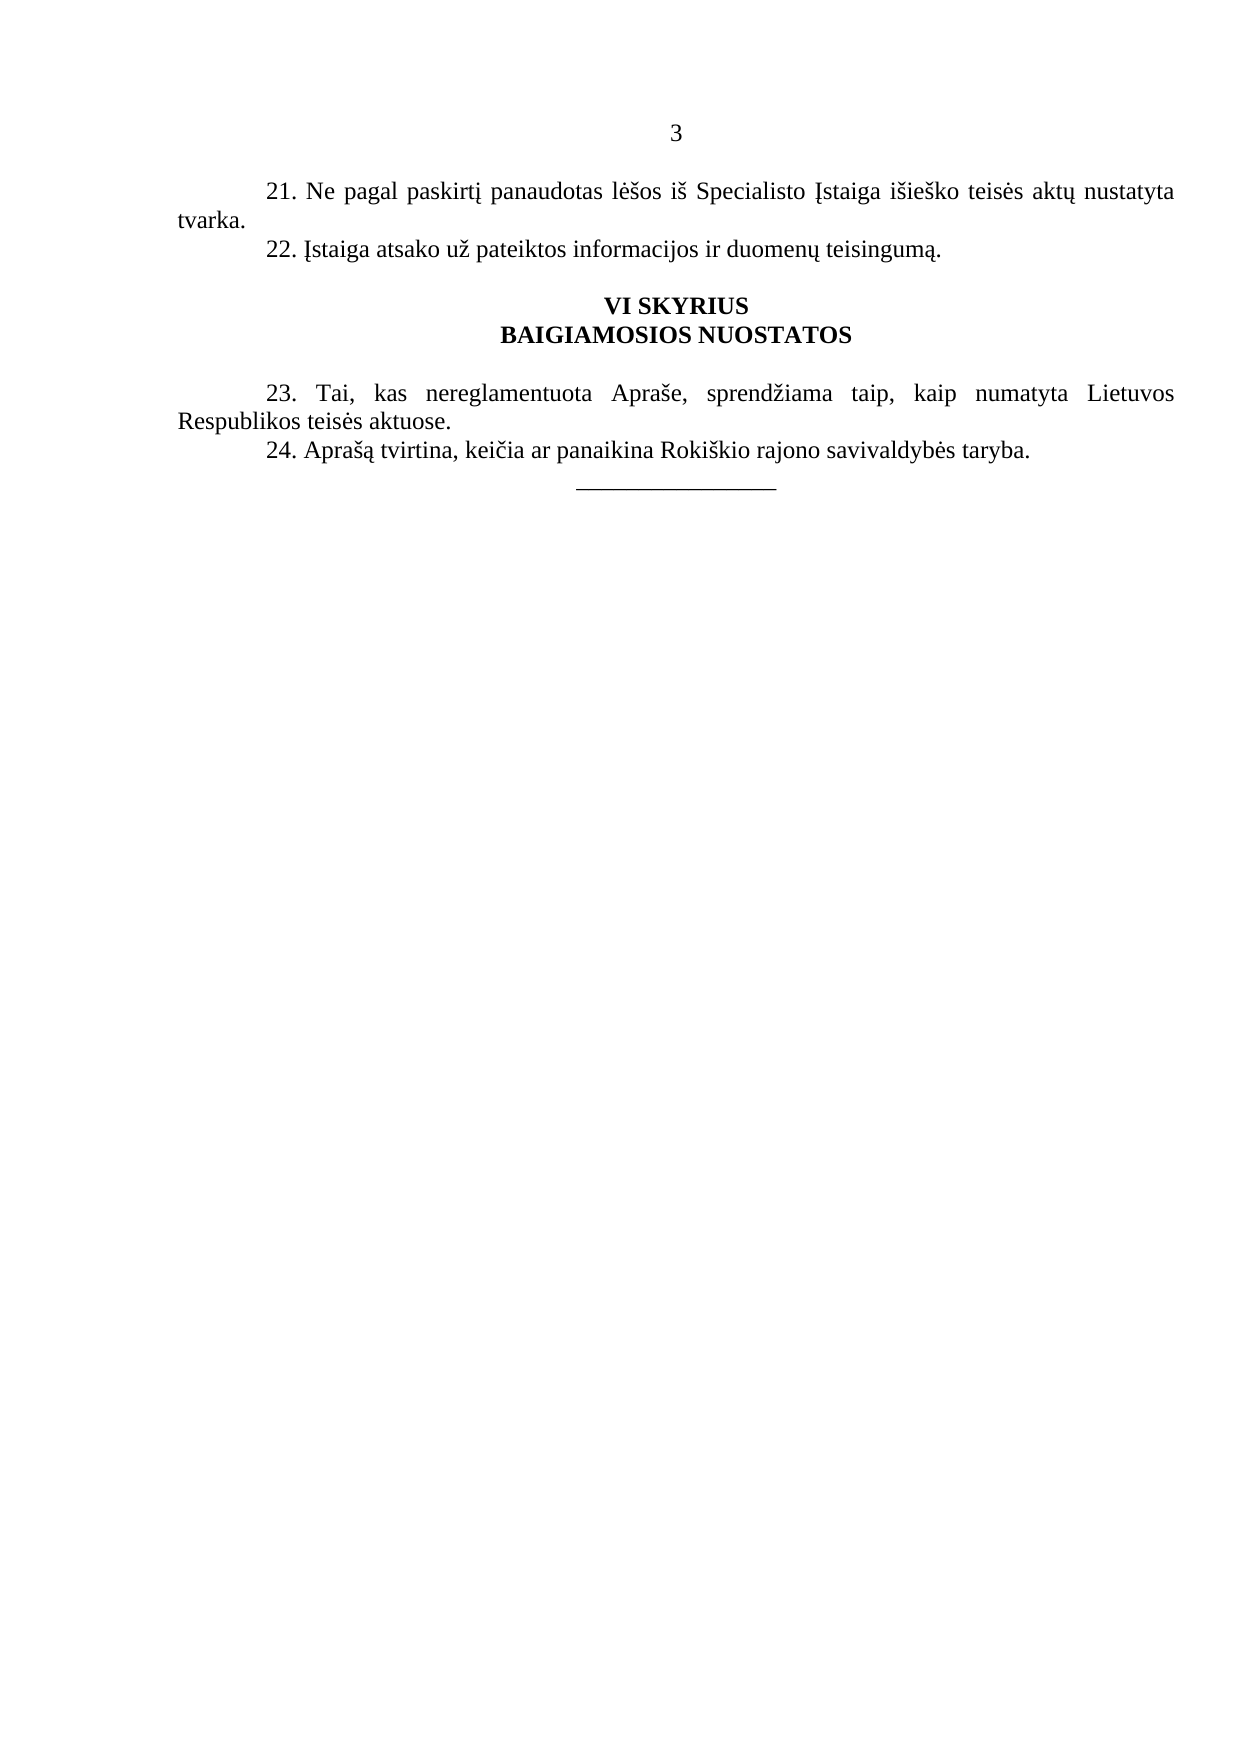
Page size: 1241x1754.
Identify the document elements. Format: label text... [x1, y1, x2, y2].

text 22. Įstaiga atsako už pateiktos informacijos ir duomenų teisingumą. [177, 234, 1175, 263]
text 24. Aprašą tvirtina, keičia ar panaikina Rokiškio rajono savivaldybės taryba. [177, 435, 1175, 464]
text 23. Tai, kas nereglamentuota Apraše, sprendžiama taip, kaip numatyta Lietuvos Respublikos teisės aktuose. [177, 378, 1175, 435]
text ________________ [177, 464, 1175, 493]
text VI SKYRIUS [177, 291, 1175, 320]
text BAIGIAMOSIOS NUOSTATOS [177, 320, 1175, 349]
text 21. Ne pagal paskirtį panaudotas lėšos iš Specialisto Įstaiga išieško teisės aktų nustatyta tvarka. [177, 176, 1175, 234]
